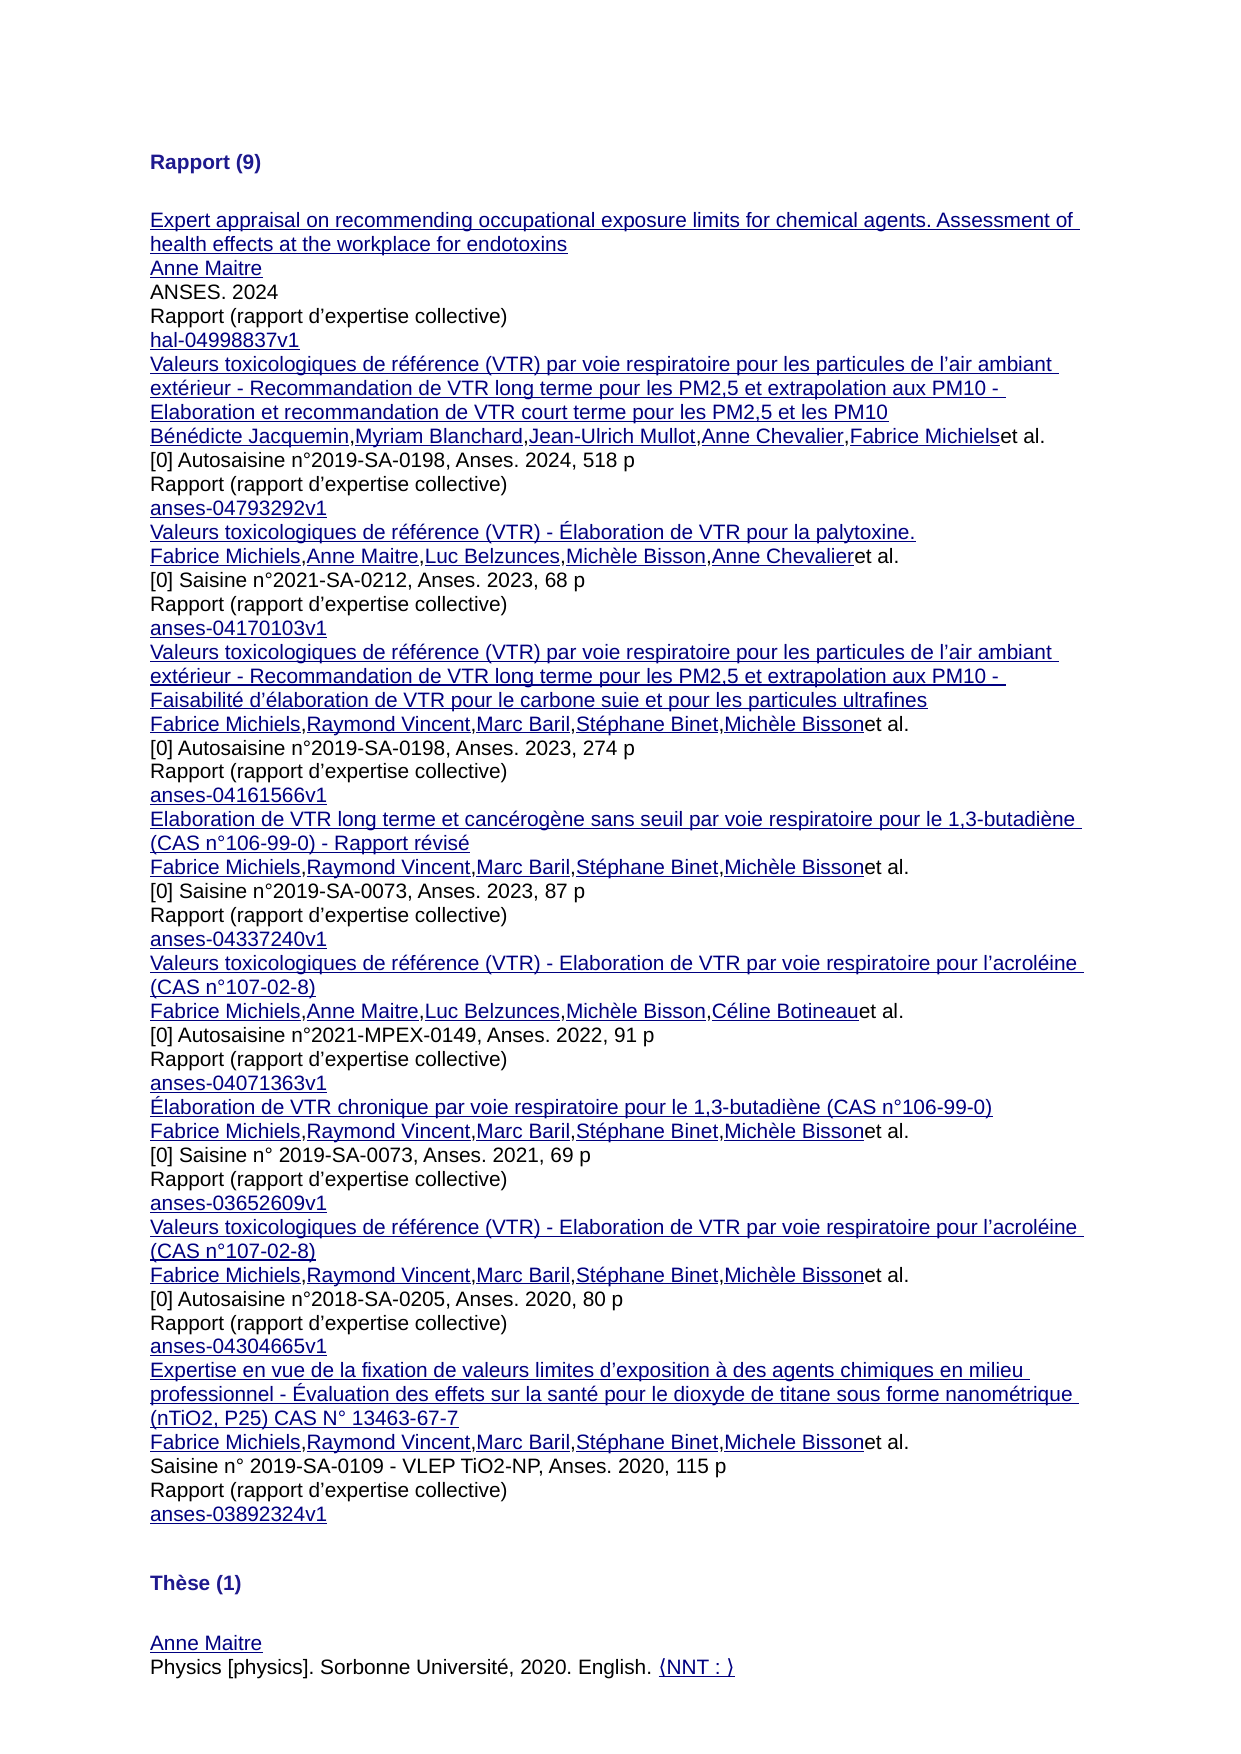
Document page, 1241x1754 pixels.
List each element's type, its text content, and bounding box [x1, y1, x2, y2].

table_header Generation, propagation and control of quantized vortices and dark solitons in polariton superfluids Anne Maitre Physics [physics]. Sorbonne Université, 2020. English. ⟨NNT : ⟩ Thèse tel-03147158v1 [150, 1629, 1090, 1679]
subtitle Thèse (1) [150, 1571, 1090, 1595]
table_cell Valeurs toxicologiques de référence (VTR) - Élaboration de VTR pour la palytoxine. Fabrice Michiels,Anne Maitre,Luc Belzunces,Michèle Bisson,Anne Chevalieret al. [0] Saisine n°2021-SA-0212, Anses. 2023, 68 p Rapport (rapport d’expertise collective) anses-04170103v1 [150, 520, 1090, 639]
table_cell Valeurs toxicologiques de référence (VTR) par voie respiratoire pour les particules de l’air ambiant extérieur - Recommandation de VTR long terme pour les PM2,5 et extrapolation aux PM10 - Faisabilité d’élaboration de VTR pour le carbone suie et pour les particules ultrafines Fabrice Michiels,Raymond Vincent,Marc Baril,Stéphane Binet,Michèle Bissonet al. [0] Autosaisine n°2019-SA-0198, Anses. 2023, 274 p Rapport (rapport d’expertise collective) anses-04161566v1 [150, 640, 1090, 807]
table_cell Valeurs toxicologiques de référence (VTR) par voie respiratoire pour les particules de l’air ambiant extérieur - Recommandation de VTR long terme pour les PM2,5 et extrapolation aux PM10 - Elaboration et recommandation de VTR court terme pour les PM2,5 et les PM10 Bénédicte Jacquemin,Myriam Blanchard,Jean-Ulrich Mullot,Anne Chevalier,Fabrice Michielset al. [0] Autosaisine n°2019-SA-0198, Anses. 2024, 518 p Rapport (rapport d’expertise collective) anses-04793292v1 [150, 352, 1090, 520]
table_cell Elaboration de VTR long terme et cancérogène sans seuil par voie respiratoire pour le 1,3-butadiène (CAS n°106-99-0) - Rapport révisé Fabrice Michiels,Raymond Vincent,Marc Baril,Stéphane Binet,Michèle Bissonet al. [0] Saisine n°2019-SA-0073, Anses. 2023, 87 p Rapport (rapport d’expertise collective) anses-04337240v1 [150, 807, 1090, 951]
table_header Expert appraisal on recommending occupational exposure limits for chemical agents. Assessment of health effects at the workplace for endotoxins Anne Maitre ANSES. 2024 Rapport (rapport d’expertise collective) hal-04998837v1 [150, 208, 1090, 352]
table_cell Valeurs toxicologiques de référence (VTR) - Elaboration de VTR par voie respiratoire pour l’acroléine (CAS n°107-02-8) Fabrice Michiels,Anne Maitre,Luc Belzunces,Michèle Bisson,Céline Botineauet al. [0] Autosaisine n°2021-MPEX-0149, Anses. 2022, 91 p Rapport (rapport d’expertise collective) anses-04071363v1 [150, 951, 1090, 1095]
subtitle Rapport (9) [150, 150, 1090, 174]
table_cell Expertise en vue de la fixation de valeurs limites d’exposition à des agents chimiques en milieu professionnel - Évaluation des effets sur la santé pour le dioxyde de titane sous forme nanométrique (nTiO2, P25) CAS N° 13463-67-7 Fabrice Michiels,Raymond Vincent,Marc Baril,Stéphane Binet,Michele Bissonet al. Saisine n° 2019-SA-0109 - VLEP TiO2-NP, Anses. 2020, 115 p Rapport (rapport d’expertise collective) anses-03892324v1 [150, 1358, 1090, 1526]
table_cell Élaboration de VTR chronique par voie respiratoire pour le 1,3-butadiène (CAS n°106-99-0) Fabrice Michiels,Raymond Vincent,Marc Baril,Stéphane Binet,Michèle Bissonet al. [0] Saisine n° 2019-SA-0073, Anses. 2021, 69 p Rapport (rapport d’expertise collective) anses-03652609v1 [150, 1095, 1090, 1214]
table_cell Valeurs toxicologiques de référence (VTR) - Elaboration de VTR par voie respiratoire pour l’acroléine (CAS n°107-02-8) Fabrice Michiels,Raymond Vincent,Marc Baril,Stéphane Binet,Michèle Bissonet al. [0] Autosaisine n°2018-SA-0205, Anses. 2020, 80 p Rapport (rapport d’expertise collective) anses-04304665v1 [150, 1215, 1090, 1358]
